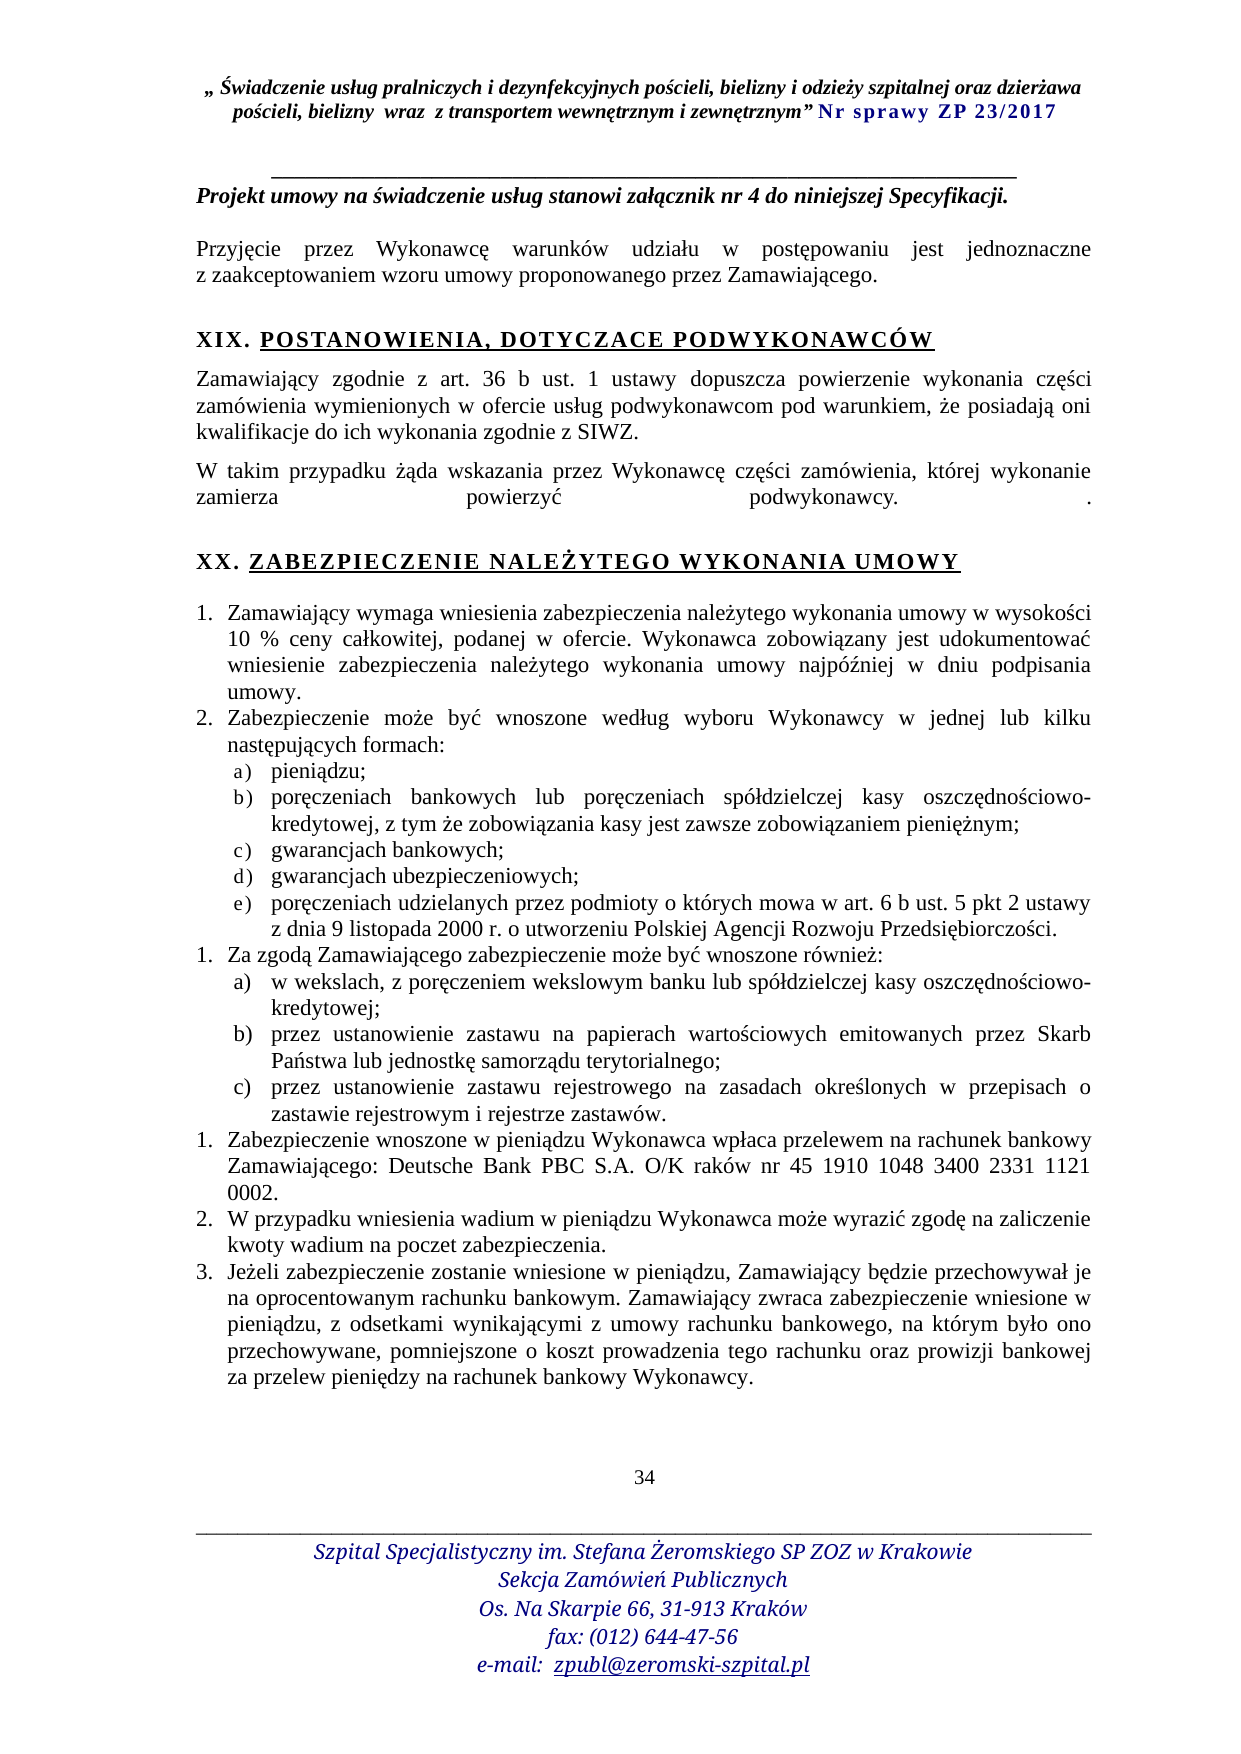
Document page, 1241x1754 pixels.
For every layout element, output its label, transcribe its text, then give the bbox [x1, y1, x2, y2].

list gwarancjach ubezpieczeniowych; [233, 862, 1093, 889]
list Jeżeli zabezpieczenie zostanie wniesione w pieniądzu, Zamawiający będzie przechowywał je na oprocentowanym rachunku bankowym. Zamawiający zwraca zabezpieczenie wniesione w pieniądzu, z odsetkami wynikającymi z umowy rachunku bankowego, na którym było ono przechowywane, pomniejszone o koszt prowadzenia tego rachunku oraz prowizji bankowej za przelew pieniędzy na rachunek bankowy Wykonawcy. [196, 1258, 1093, 1389]
text XX. ZABEZPIECZENIE NALEŻYTEGO WYKONANIA UMOWY [196, 548, 1093, 599]
list w wekslach, z poręczeniem wekslowym banku lub spółdzielczej kasy oszczędnościowo-kredytowej; [233, 968, 1093, 1021]
list W przypadku wniesienia wadium w pieniądzu Wykonawca może wyrazić zgodę na zaliczenie kwoty wadium na poczet zabezpieczenia. [196, 1205, 1093, 1258]
text Zamawiający zgodnie z art. 36 b ust. 1 ustawy dopuszcza powierzenie wykonania części zamówienia wymienionych w ofercie usług podwykonawcom pod warunkiem, że posiadają oni kwalifikacje do ich wykonania zgodnie z SIWZ. [196, 365, 1093, 444]
list przez ustanowienie zastawu rejestrowego na zasadach określonych w przepisach o zastawie rejestrowym i rejestrze zastawów. [233, 1073, 1093, 1126]
list poręczeniach udzielanych przez podmioty o których mowa w art. 6 b ust. 5 pkt 2 ustawy z dnia 9 listopada 2000 r. o utworzeniu Polskiej Agencji Rozwoju Przedsiębiorczości. [233, 889, 1093, 941]
list Zabezpieczenie wnoszone w pieniądzu Wykonawca wpłaca przelewem na rachunek bankowy Zamawiającego: Deutsche Bank PBC S.A. O/K raków nr 45 1910 1048 3400 2331 1121 0002. [196, 1126, 1093, 1205]
list Zamawiający wymaga wniesienia zabezpieczenia należytego wykonania umowy w wysokości 10 % ceny całkowitej, podanej w ofercie. Wykonawca zobowiązany jest udokumentować wniesienie zabezpieczenia należytego wykonania umowy najpóźniej w dniu podpisania umowy. [196, 599, 1093, 704]
list Zabezpieczenie może być wnoszone według wyboru Wykonawcy w jednej lub kilku następujących formach: [196, 704, 1093, 757]
text Projekt umowy na świadczenie usług stanowi załącznik nr 4 do niniejszej Specyfikacji. [196, 182, 1093, 208]
list przez ustanowienie zastawu na papierach wartościowych emitowanych przez Skarb Państwa lub jednostkę samorządu terytorialnego; [233, 1021, 1093, 1073]
text Przyjęcie przez Wykonawcę warunków udziału w postępowaniu jest jednoznaczne z zaakceptowaniem wzoru umowy proponowanego przez Zamawiającego. [196, 235, 1093, 288]
list gwarancjach bankowych; [233, 836, 1093, 862]
list Za zgodą Zamawiającego zabezpieczenie może być wnoszone również: [196, 941, 1093, 968]
text W takim przypadku żąda wskazania przez Wykonawcę części zamówienia, której wykonanie zamierza powierzyć podwykonawcy. . [196, 457, 1093, 536]
list pieniądzu; [233, 757, 1093, 783]
list poręczeniach bankowych lub poręczeniach spółdzielczej kasy oszczędnościowo- kredytowej, z tym że zobowiązania kasy jest zawsze zobowiązaniem pieniężnym; [233, 783, 1093, 836]
text XIX. POSTANOWIENIA, DOTYCZACE PODWYKONAWCÓW [196, 326, 1093, 353]
